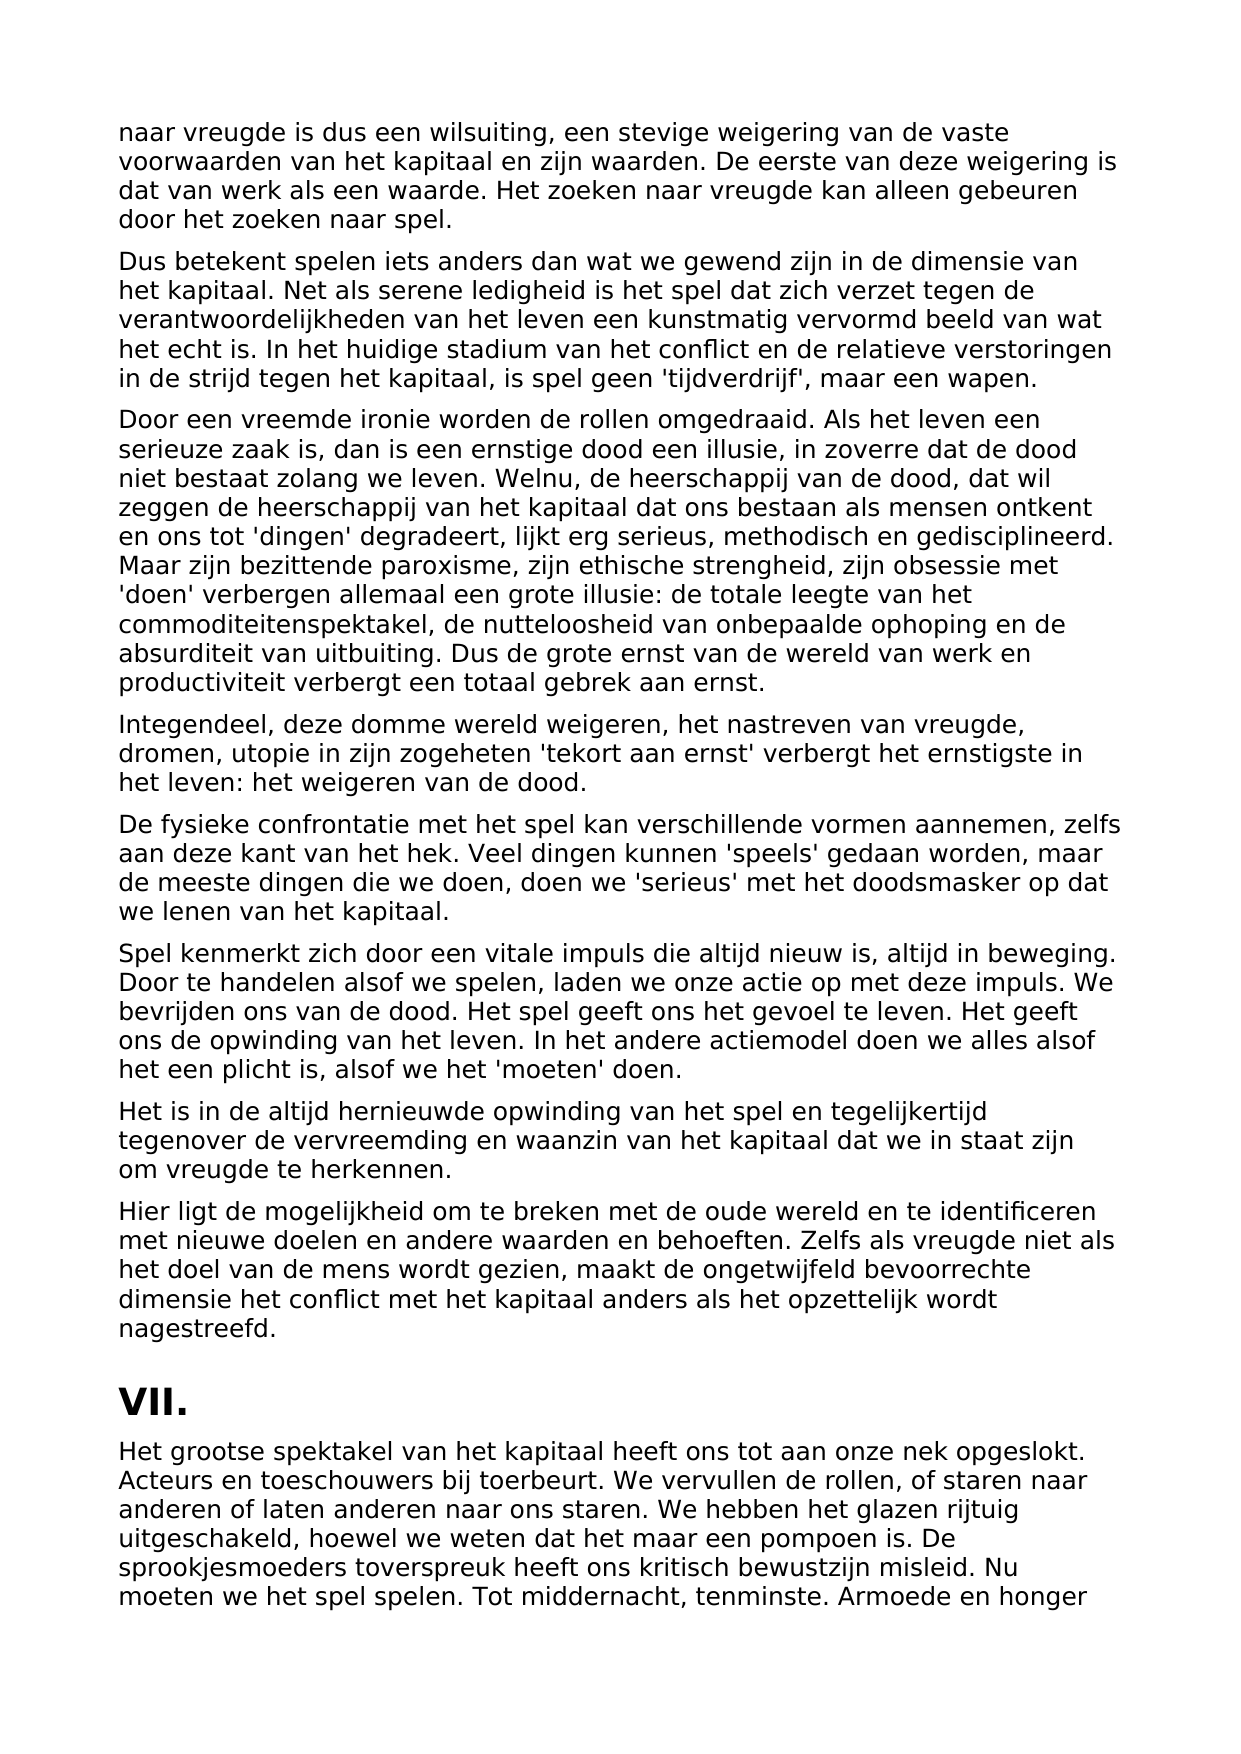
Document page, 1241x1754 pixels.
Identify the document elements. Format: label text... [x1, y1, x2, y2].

text Integendeel, deze domme wereld weigeren, het nastreven van vreugde, dromen, utopie in zijn zogeheten 'tekort aan ernst' verbergt het ernstigste in het leven: het weigeren van de dood. [118, 710, 1122, 797]
text Door een vreemde ironie worden de rollen omgedraaid. Als het leven een serieuze zaak is, dan is een ernstige dood een illusie, in zoverre dat de dood niet bestaat zolang we leven. Welnu, de heerschappij van de dood, dat wil zeggen de heerschappij van het kapitaal dat ons bestaan als mensen ontkent en ons tot 'dingen' degradeert, lijkt erg serieus, methodisch en gedisciplineerd. Maar zijn bezittende paroxisme, zijn ethische strengheid, zijn obsessie met 'doen' verbergen allemaal een grote illusie: de totale leegte van het commoditeitenspektakel, de nutteloosheid van onbepaalde ophoping en de absurditeit van uitbuiting. Dus de grote ernst van de wereld van werk en productiviteit verbergt een totaal gebrek aan ernst. [118, 406, 1122, 697]
text naar vreugde is dus een wilsuiting, een stevige weigering van de vaste voorwaarden van het kapitaal en zijn waarden. De eerste van deze weigering is dat van werk als een waarde. Het zoeken naar vreugde kan alleen gebeuren door het zoeken naar spel. [118, 118, 1122, 235]
text Het is in de altijd hernieuwde opwinding van het spel en tegelijkertijd tegenover de vervreemding en waanzin van het kapitaal dat we in staat zijn om vreugde te herkennen. [118, 1097, 1122, 1185]
text De fysieke confrontatie met het spel kan verschillende vormen aannemen, zelfs aan deze kant van het hek. Veel dingen kunnen 'speels' gedaan worden, maar de meeste dingen die we doen, doen we 'serieus' met het doodsmasker op dat we lenen van het kapitaal. [118, 810, 1122, 926]
text Dus betekent spelen iets anders dan wat we gewend zijn in de dimensie van het kapitaal. Net als serene ledigheid is het spel dat zich verzet tegen de verantwoordelijkheden van het leven een kunstmatig vervormd beeld van wat het echt is. In het huidige stadium van het conflict en de relatieve verstoringen in de strijd tegen het kapitaal, is spel geen 'tijdverdrijf', maar een wapen. [118, 247, 1122, 393]
text Hier ligt de mogelijkheid om te breken met de oude wereld en te identificeren met nieuwe doelen en andere waarden en behoeften. Zelfs als vreugde niet als het doel van de mens wordt gezien, maakt de ongetwijfeld bevoorrechte dimensie het conflict met het kapitaal anders als het opzettelijk wordt nagestreefd. [118, 1197, 1122, 1343]
text Het grootse spektakel van het kapitaal heeft ons tot aan onze nek opgeslokt. Acteurs en toeschouwers bij toerbeurt. We vervullen de rollen, of staren naar anderen of laten anderen naar ons staren. We hebben het glazen rijtuig uitgeschakeld, hoewel we weten dat het maar een pompoen is. De sprookjesmoeders toverspreuk heeft ons kritisch bewustzijn misleid. Nu moeten we het spel spelen. Tot middernacht, tenminste. Armoede en honger [118, 1437, 1122, 1612]
text Spel kenmerkt zich door een vitale impuls die altijd nieuw is, altijd in beweging. Door te handelen alsof we spelen, laden we onze actie op met deze impuls. We bevrijden ons van de dood. Het spel geeft ons het gevoel te leven. Het geeft ons de opwinding van het leven. In het andere actiemodel doen we alles alsof het een plicht is, alsof we het 'moeten' doen. [118, 939, 1122, 1085]
subtitle VII. [118, 1381, 1122, 1424]
